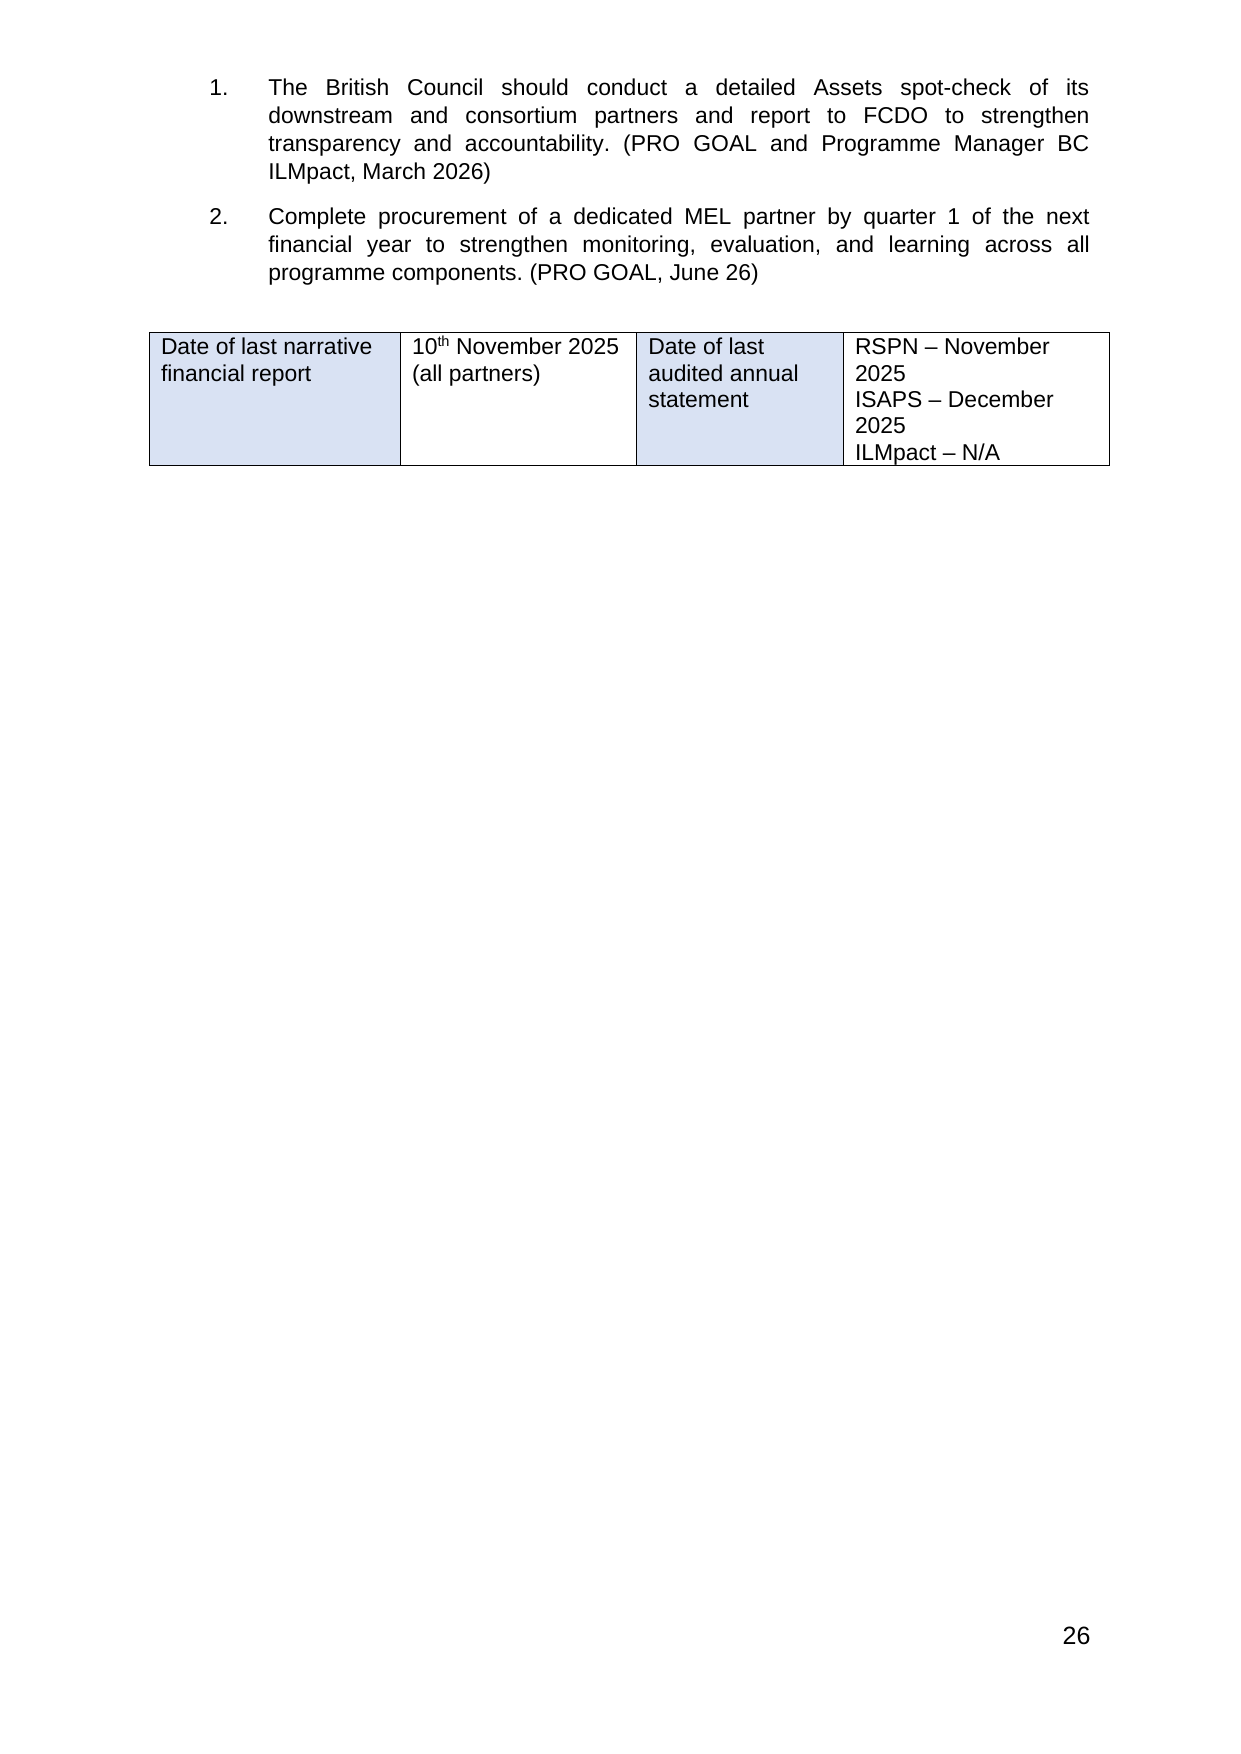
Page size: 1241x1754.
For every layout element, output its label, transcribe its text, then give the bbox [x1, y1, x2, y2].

text 2. Complete procurement of a dedicated MEL partner by quarter 1 of the next financial year to strengthen monitoring, evaluation, and learning across all programme components. (PRO GOAL, June 26) [209, 203, 1090, 286]
table_header Date of last audited annual statement [637, 333, 843, 465]
table_header RSPN – November 2025 ISAPS – December 2025 ILMpact – N/A [844, 333, 1109, 465]
table_header 10th November 2025 (all partners) [401, 333, 636, 465]
table_header Date of last narrative financial report [150, 333, 400, 465]
text 1. The British Council should conduct a detailed Assets spot-check of its downstream and consortium partners and report to FCDO to strengthen transparency and accountability. (PRO GOAL and Programme Manager BC ILMpact, March 2026) [209, 74, 1090, 184]
